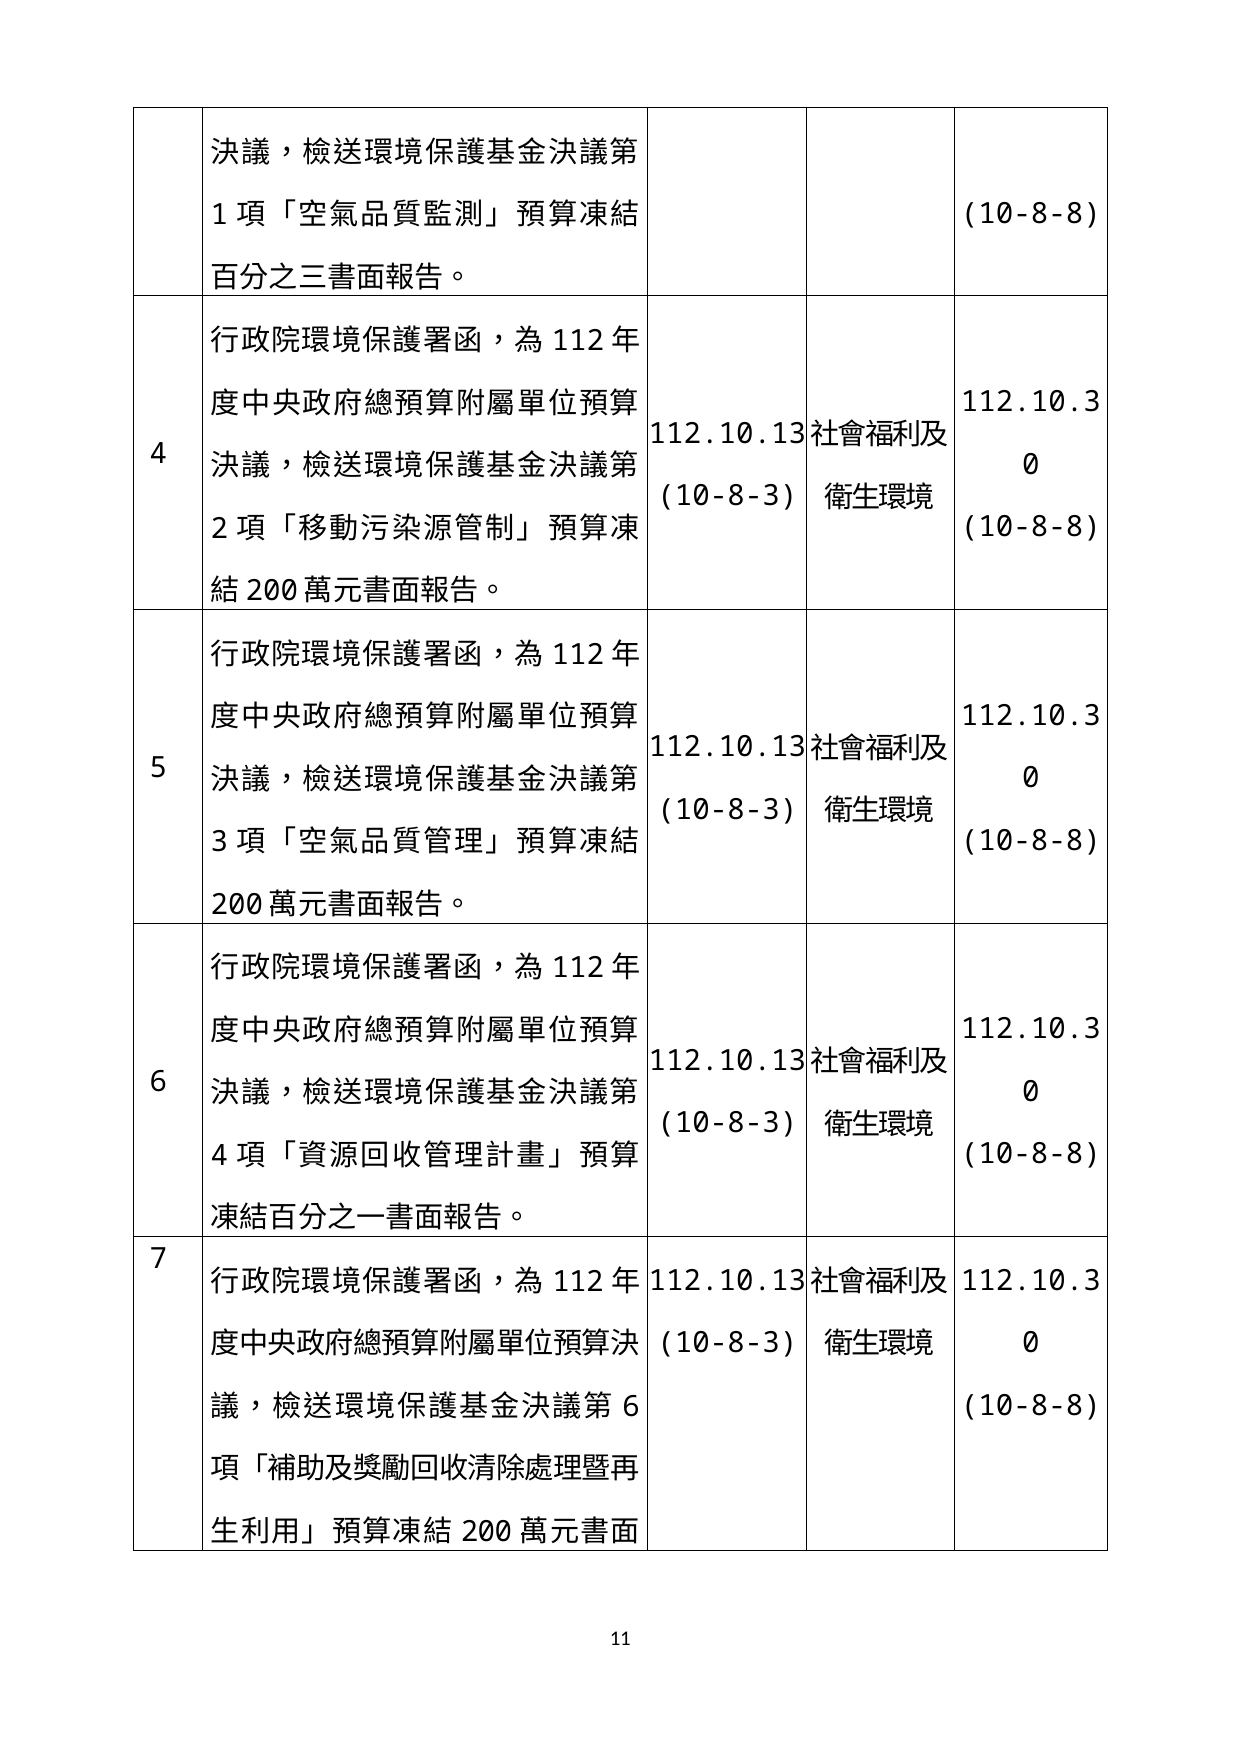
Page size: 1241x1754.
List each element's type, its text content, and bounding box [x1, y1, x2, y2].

table_cell [134, 296, 202, 609]
table_cell 112.10.30 (10-8-8) [955, 296, 1107, 609]
table_cell 行政院環境保護署函，為112年度中央政府總預算附屬單位預算決議，檢送環境保護基金決議第4項「資源回收管理計畫」預算凍結百分之一書面報告。 [203, 924, 647, 1236]
table_cell [648, 108, 806, 295]
table_cell 112.10.30 (10-8-8) [955, 1237, 1107, 1549]
table_cell 行政院環境保護署函，為112年度中央政府總預算附屬單位預算決議，檢送環境保護基金決議第2項「移動污染源管制」預算凍結200萬元書面報告。 [203, 296, 647, 609]
table_cell (10-8-8) [955, 108, 1107, 295]
table_cell [134, 610, 202, 922]
table_cell 決議，檢送環境保護基金決議第1項「空氣品質監測」預算凍結百分之三書面報告。 [203, 108, 647, 295]
table_cell 社會福利及 衛生環境 [807, 1237, 954, 1549]
table_cell 社會福利及 衛生環境 [807, 610, 954, 922]
table_cell 112.10.13 (10-8-3) [648, 296, 806, 609]
table_cell [807, 108, 954, 295]
table_cell 行政院環境保護署函，為112年度中央政府總預算附屬單位預算決議，檢送環境保護基金決議第6項「補助及獎勵回收清除處理暨再生利用」預算凍結200萬元書面 [203, 1237, 647, 1549]
table_cell 112.10.13 (10-8-3) [648, 924, 806, 1236]
table_cell 112.10.30 (10-8-8) [955, 610, 1107, 922]
table_cell [134, 924, 202, 1236]
table_cell 社會福利及 衛生環境 [807, 924, 954, 1236]
table_cell 社會福利及 衛生環境 [807, 296, 954, 609]
table_cell 112.10.30 (10-8-8) [955, 924, 1107, 1236]
table_cell 行政院環境保護署函，為112年度中央政府總預算附屬單位預算決議，檢送環境保護基金決議第3項「空氣品質管理」預算凍結200萬元書面報告。 [203, 610, 647, 922]
table_cell 112.10.13 (10-8-3) [648, 610, 806, 922]
table_cell 112.10.13 (10-8-3) [648, 1237, 806, 1549]
table_cell [134, 1237, 202, 1549]
table_cell [134, 108, 202, 295]
